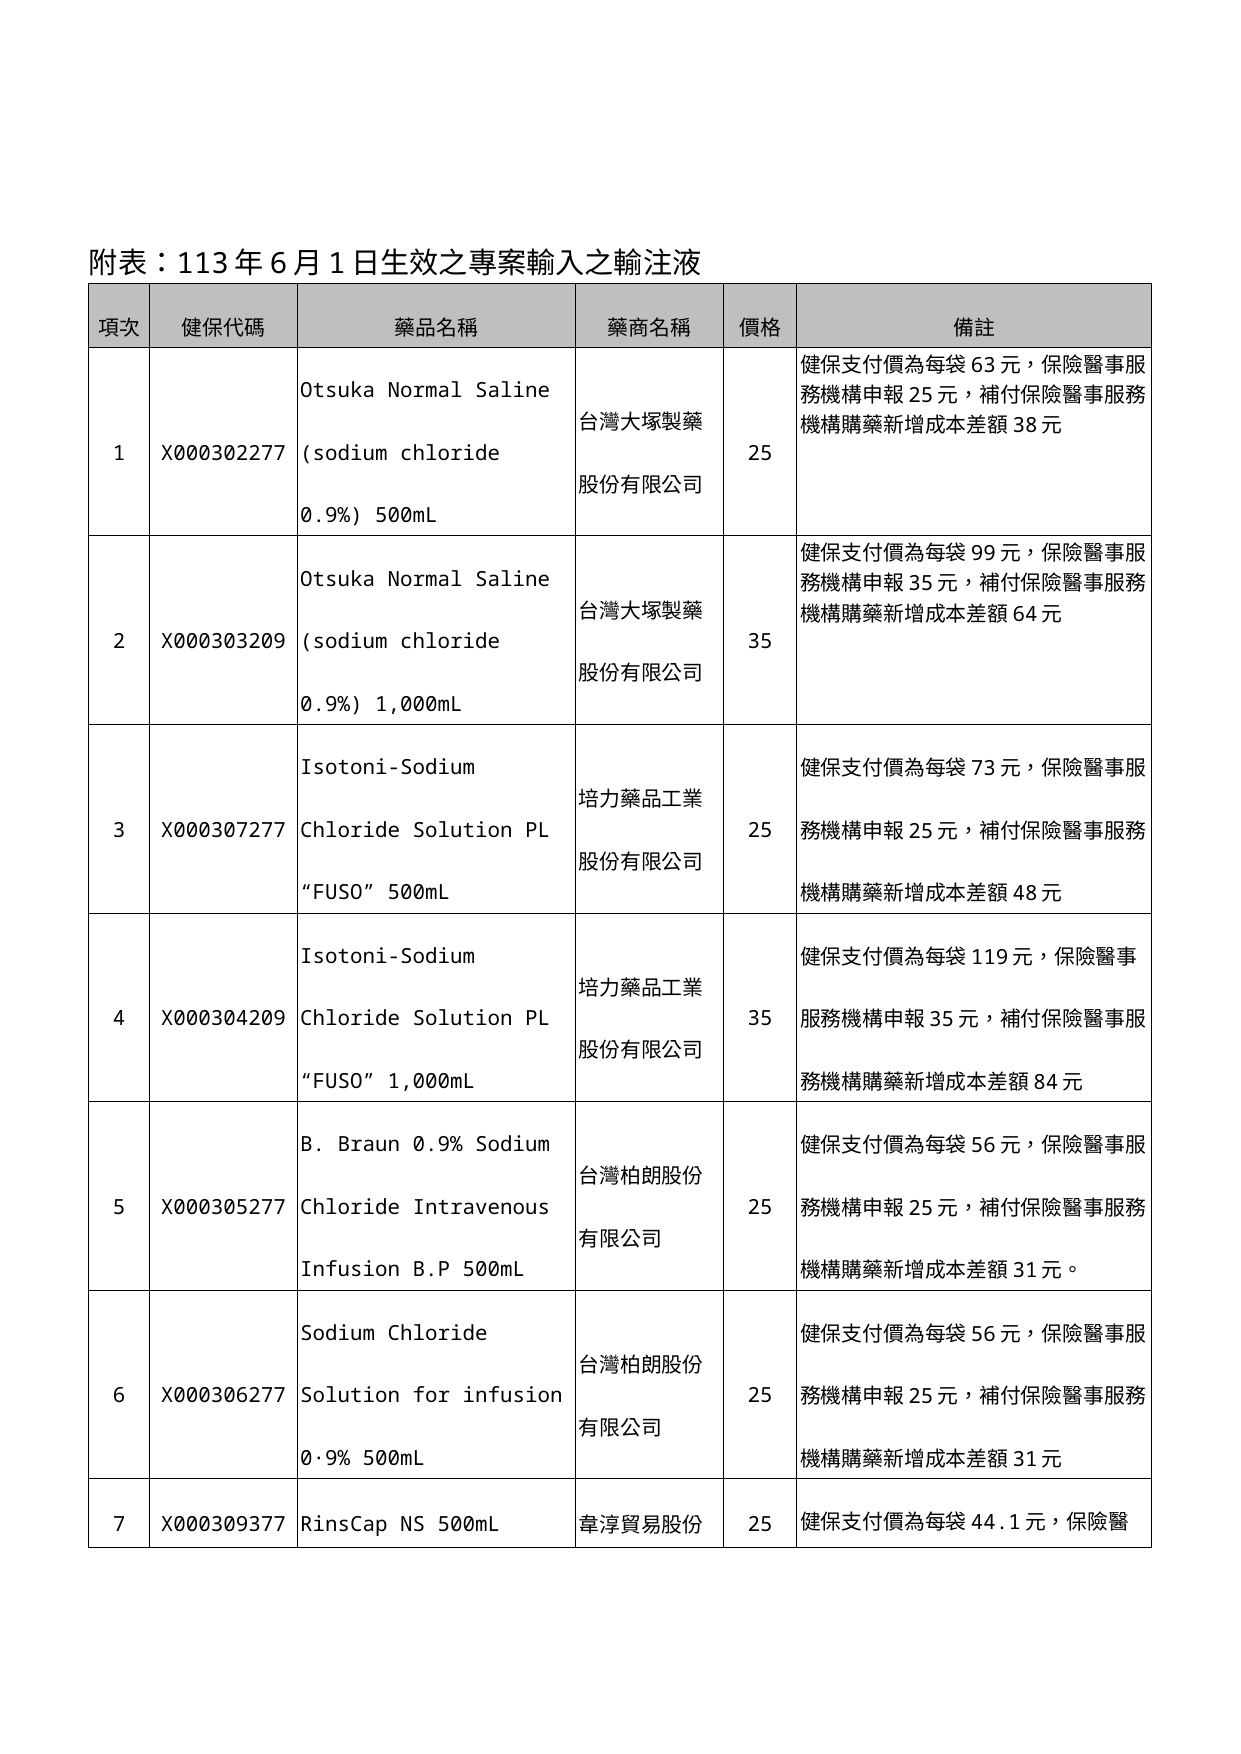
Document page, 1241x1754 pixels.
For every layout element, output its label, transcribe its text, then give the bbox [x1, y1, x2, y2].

table_cell 25 [724, 1102, 796, 1289]
table_cell X000302277 [150, 348, 297, 535]
table_header 健保代碼 [150, 284, 297, 347]
table_cell 健保支付價為每袋56元，保險醫事服務機構申報25元，補付保險醫事服務機構購藥新增成本差額31元。 [797, 1102, 1151, 1289]
table_cell 25 [724, 1291, 796, 1478]
table_cell 35 [724, 914, 796, 1101]
table_cell RinsCap NS 500mL [298, 1479, 575, 1547]
table_cell 培力藥品工業股份有限公司 [576, 914, 723, 1101]
table_cell 35 [724, 536, 796, 724]
table_cell 台灣柏朗股份有限公司 [576, 1291, 723, 1478]
table_header 價格 [724, 284, 796, 347]
table_cell 培力藥品工業股份有限公司 [576, 725, 723, 912]
table_cell X000307277 [150, 725, 297, 912]
table_cell 韋淳貿易股份 [576, 1479, 723, 1547]
table_cell Isotoni-Sodium Chloride Solution PL “FUSO” 500mL [298, 725, 575, 912]
table_cell 2 [89, 536, 149, 724]
table_cell Otsuka Normal Saline (sodium chloride 0.9%) 500mL [298, 348, 575, 535]
table_header 備註 [797, 284, 1151, 347]
table_cell 1 [89, 348, 149, 535]
table_cell 25 [724, 725, 796, 912]
table_cell Otsuka Normal Saline (sodium chloride 0.9%) 1,000mL [298, 536, 575, 724]
table_cell X000305277 [150, 1102, 297, 1289]
table_cell 25 [724, 348, 796, 535]
table_cell 健保支付價為每袋119元，保險醫事服務機構申報35元，補付保險醫事服務機構購藥新增成本差額84元 [797, 914, 1151, 1101]
table_cell Isotoni-Sodium Chloride Solution PL “FUSO” 1,000mL [298, 914, 575, 1101]
table_cell 台灣大塚製藥股份有限公司 [576, 536, 723, 724]
table_cell 健保支付價為每袋99元，保險醫事服務機構申報35元，補付保險醫事服務機構購藥新增成本差額64元 [797, 536, 1151, 724]
table_cell X000304209 [150, 914, 297, 1101]
table_cell 健保支付價為每袋63元，保險醫事服務機構申報25元，補付保險醫事服務機構購藥新增成本差額38元 [797, 348, 1151, 535]
table_cell 台灣柏朗股份有限公司 [576, 1102, 723, 1289]
table_cell 4 [89, 914, 149, 1101]
table_cell 7 [89, 1479, 149, 1547]
table_cell 健保支付價為每袋73元，保險醫事服務機構申報25元，補付保險醫事服務機構購藥新增成本差額48元 [797, 725, 1151, 912]
table_header 藥商名稱 [576, 284, 723, 347]
table_cell X000306277 [150, 1291, 297, 1478]
table_cell X000303209 [150, 536, 297, 724]
table_header 項次 [89, 284, 149, 347]
text 附表：113年6月1日生效之專案輸入之輸注液 [89, 233, 1152, 283]
table_cell 台灣大塚製藥股份有限公司 [576, 348, 723, 535]
table_cell 25 [724, 1479, 796, 1547]
table_cell 健保支付價為每袋56元，保險醫事服務機構申報25元，補付保險醫事服務機構購藥新增成本差額31元 [797, 1291, 1151, 1478]
table_cell 5 [89, 1102, 149, 1289]
table_cell B. Braun 0.9% Sodium Chloride Intravenous Infusion B.P 500mL [298, 1102, 575, 1289]
table_cell 6 [89, 1291, 149, 1478]
table_cell X000309377 [150, 1479, 297, 1547]
table_header 藥品名稱 [298, 284, 575, 347]
table_cell 健保支付價為每袋44.1元，保險醫 [797, 1479, 1151, 1547]
table_cell Sodium Chloride Solution for infusion 0·9% 500mL [298, 1291, 575, 1478]
table_cell 3 [89, 725, 149, 912]
